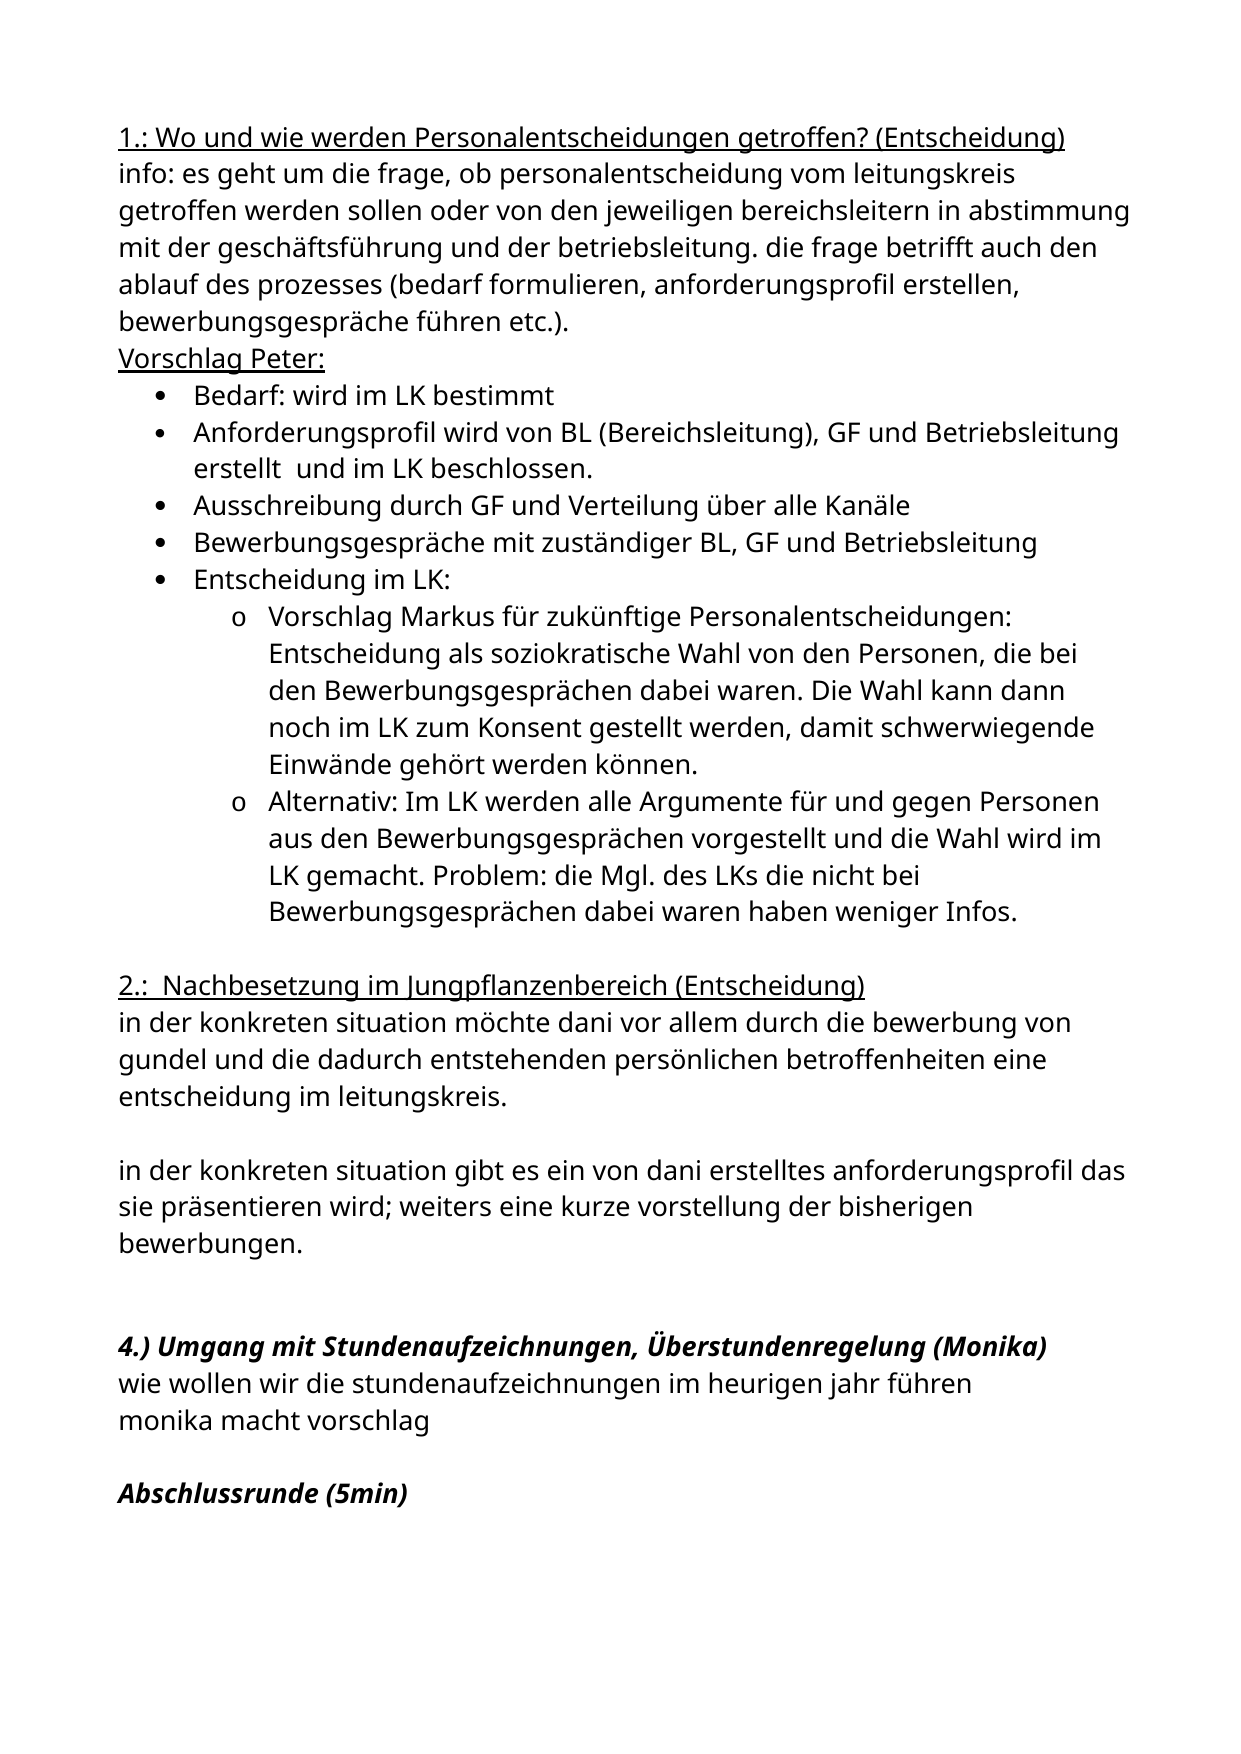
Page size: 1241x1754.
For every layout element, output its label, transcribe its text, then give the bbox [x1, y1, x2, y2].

list Entscheidung im LK: [156, 561, 1134, 597]
text Abschlussrunde (5min) [118, 1475, 1134, 1512]
text in der konkreten situation gibt es ein von dani erstelltes anforderungsprofil das sie präsentieren wird; weiters eine kurze vorstellung der bisherigen bewerbungen. [118, 1114, 1134, 1262]
text 1.: Wo und wie werden Personalentscheidungen getroffen? (Entscheidung) [118, 118, 1134, 155]
text info: es geht um die frage, ob personalentscheidung vom leitungskreis getroffen werden sollen oder von den jeweiligen bereichsleitern in abstimmung mit der geschäftsführung und der betriebsleitung. die frage betrifft auch den ablauf des prozesses (bedarf formulieren, anforderungsprofil erstellen, bewerbungsgespräche führen etc.). [118, 155, 1134, 339]
text Vorschlag Peter: [118, 339, 1134, 376]
text wie wollen wir die stundenaufzeichnungen im heurigen jahr führen [118, 1364, 1134, 1401]
text 4.) Umgang mit Stundenaufzeichnungen, Überstundenregelung (Monika) [118, 1327, 1134, 1364]
list Bedarf: wird im LK bestimmt [156, 376, 1134, 413]
text 2.: Nachbesetzung im Jungpflanzenbereich (Entscheidung) [118, 967, 1134, 1003]
list Alternativ: Im LK werden alle Argumente für und gegen Personen aus den Bewerbungsgesprächen vorgestellt und die Wahl wird im LK gemacht. Problem: die Mgl. des LKs die nicht bei Bewerbungsgesprächen dabei waren haben weniger Infos. [231, 782, 1134, 930]
list Ausschreibung durch GF und Verteilung über alle Kanäle [156, 487, 1134, 524]
text monika macht vorschlag [118, 1401, 1134, 1438]
list Bewerbungsgespräche mit zuständiger BL, GF und Betriebsleitung [156, 524, 1134, 561]
list Anforderungsprofil wird von BL (Bereichsleitung), GF und Betriebsleitung erstellt und im LK beschlossen. [156, 413, 1134, 487]
list Vorschlag Markus für zukünftige Personalentscheidungen: [231, 597, 1134, 634]
list Entscheidung als soziokratische Wahl von den Personen, die bei den Bewerbungsgesprächen dabei waren. Die Wahl kann dann noch im LK zum Konsent gestellt werden, damit schwerwiegende Einwände gehört werden können. [231, 634, 1134, 782]
text in der konkreten situation möchte dani vor allem durch die bewerbung von gundel und die dadurch entstehenden persönlichen betroffenheiten eine entscheidung im leitungskreis. [118, 1003, 1134, 1114]
